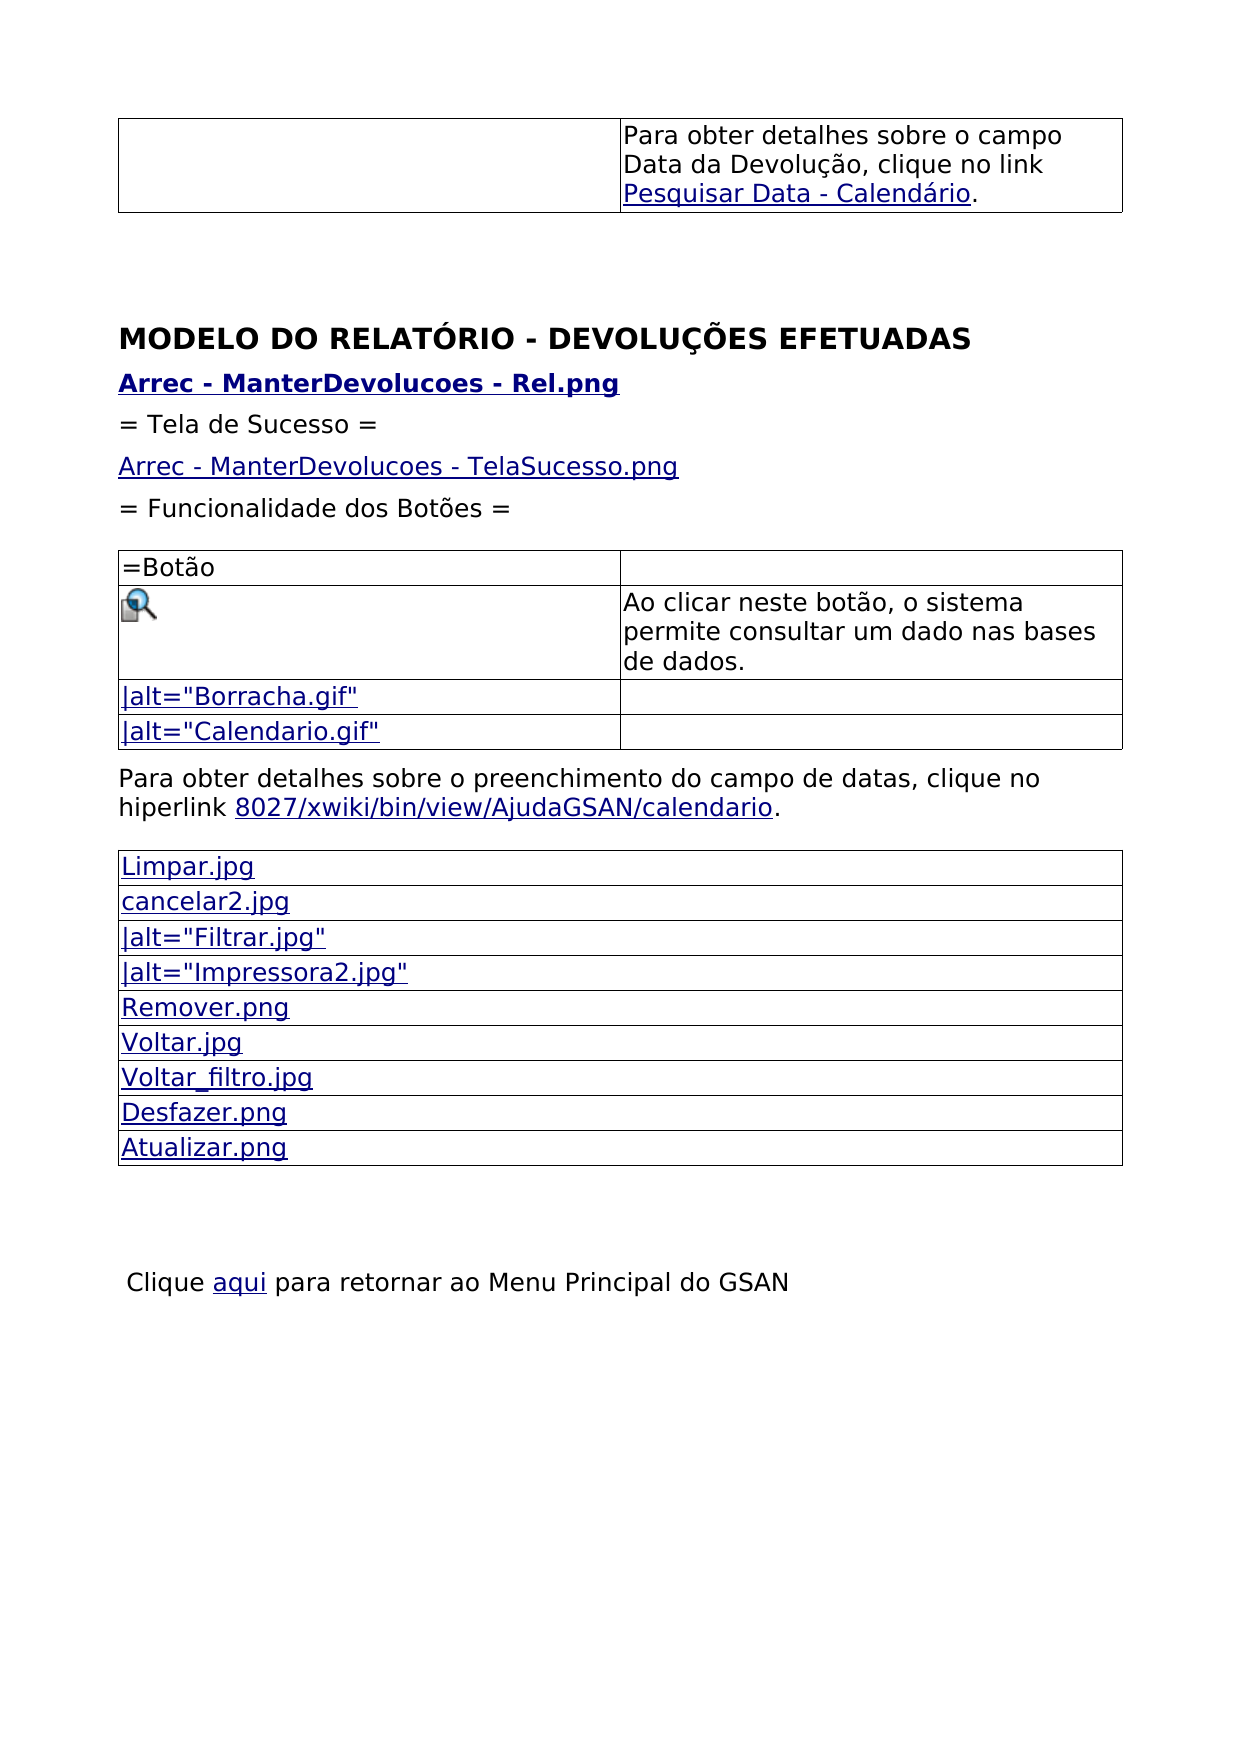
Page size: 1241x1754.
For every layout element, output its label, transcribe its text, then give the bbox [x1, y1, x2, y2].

text Para obter detalhes sobre o preenchimento do campo de datas, clique no hiperlink 8027/xwiki/bin/view/AjudaGSAN/calendario. [118, 764, 1122, 822]
table_header =Botão [119, 551, 620, 585]
table_cell Para obter detalhes sobre o campo Data da Devolução, clique no link Pesquisar Data - Calendário. [621, 119, 1122, 212]
table_cell Desfazer.png [119, 1096, 1122, 1130]
table_cell |alt="Impressora2.jpg" [119, 956, 1122, 990]
table_cell cancelar2.jpg [119, 886, 1122, 920]
subtitle MODELO DO RELATÓRIO - DEVOLUÇÕES EFETUADAS [118, 322, 1122, 356]
table_cell |alt="Filtrar.jpg" [119, 921, 1122, 955]
table_cell |alt="Borracha.gif" [119, 680, 620, 714]
table_cell [119, 119, 620, 212]
table_cell [621, 680, 1122, 714]
table_header Limpar.jpg [119, 851, 1122, 884]
table_cell |alt="Calendario.gif" [119, 715, 620, 749]
text Clique aqui para retornar ao Menu Principal do GSAN [118, 1180, 1122, 1297]
table_cell Voltar_filtro.jpg [119, 1061, 1122, 1095]
text = Tela de Sucesso = [118, 410, 1122, 439]
table_cell Remover.png [119, 991, 1122, 1025]
table_cell Atualizar.png [119, 1131, 1122, 1165]
table_cell [119, 586, 620, 679]
text = Funcionalidade dos Botões = [118, 494, 1122, 523]
table_cell Voltar.jpg [119, 1026, 1122, 1060]
table_cell Ao clicar neste botão, o sistema permite consultar um dado nas bases de dados. [621, 586, 1122, 679]
text Arrec - ManterDevolucoes - TelaSucesso.png [118, 452, 1122, 481]
table_header [621, 551, 1122, 585]
picture [121, 588, 157, 622]
text Arrec - ManterDevolucoes - Rel.png [118, 369, 1122, 398]
table_cell [621, 715, 1122, 749]
